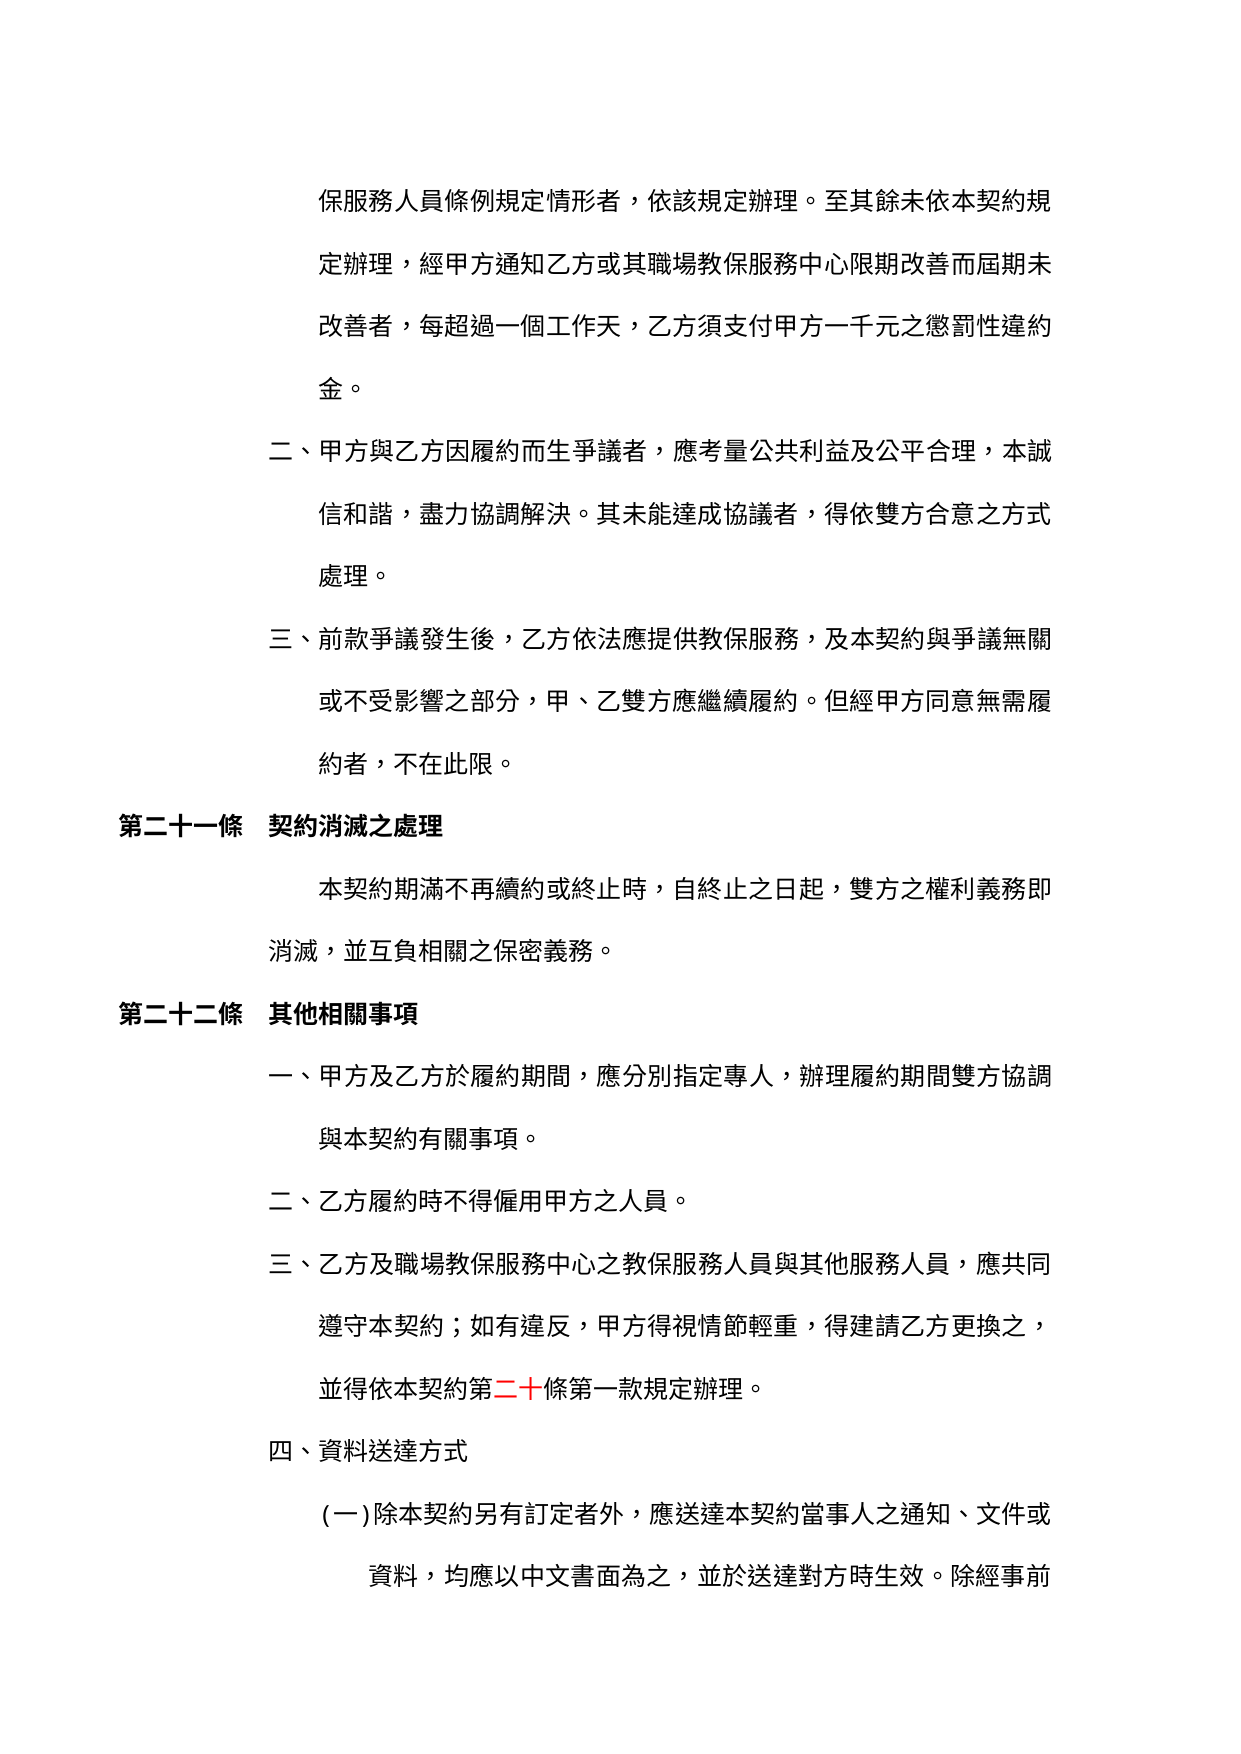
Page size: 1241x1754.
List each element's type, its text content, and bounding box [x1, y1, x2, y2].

text 第二十一條 契約消滅之處理 [118, 783, 1053, 846]
text (一)除本契約另有訂定者外，應送達本契約當事人之通知、文件或資料，均應以中文書面為之，並於送達對方時生效。除經事前 [318, 1471, 1053, 1596]
text 保服務人員條例規定情形者，依該規定辦理。至其餘未依本契約規定辦理，經甲方通知乙方或其職場教保服務中心限期改善而屆期未改善者，每超過一個工作天，乙方須支付甲方一千元之懲罰性違約金。 [268, 158, 1053, 408]
text 二、甲方與乙方因履約而生爭議者，應考量公共利益及公平合理，本誠信和諧，盡力協調解決。其未能達成協議者，得依雙方合意之方式處理。 [268, 408, 1053, 596]
text 三、前款爭議發生後，乙方依法應提供教保服務，及本契約與爭議無關或不受影響之部分，甲、乙雙方應繼續履約。但經甲方同意無需履約者，不在此限。 [268, 596, 1053, 783]
text 二、乙方履約時不得僱用甲方之人員。 [268, 1158, 1053, 1221]
text 四、資料送達方式 [268, 1408, 1053, 1471]
text 第二十二條 其他相關事項 [118, 971, 1053, 1033]
text 一、甲方及乙方於履約期間，應分別指定專人，辦理履約期間雙方協調與本契約有關事項。 [268, 1033, 1053, 1158]
text 三、乙方及職場教保服務中心之教保服務人員與其他服務人員，應共同遵守本契約；如有違反，甲方得視情節輕重，得建請乙方更換之，並得依本契約第二十條第一款規定辦理。 [268, 1221, 1053, 1408]
text 本契約期滿不再續約或終止時，自終止之日起，雙方之權利義務即消滅，並互負相關之保密義務。 [268, 846, 1053, 971]
